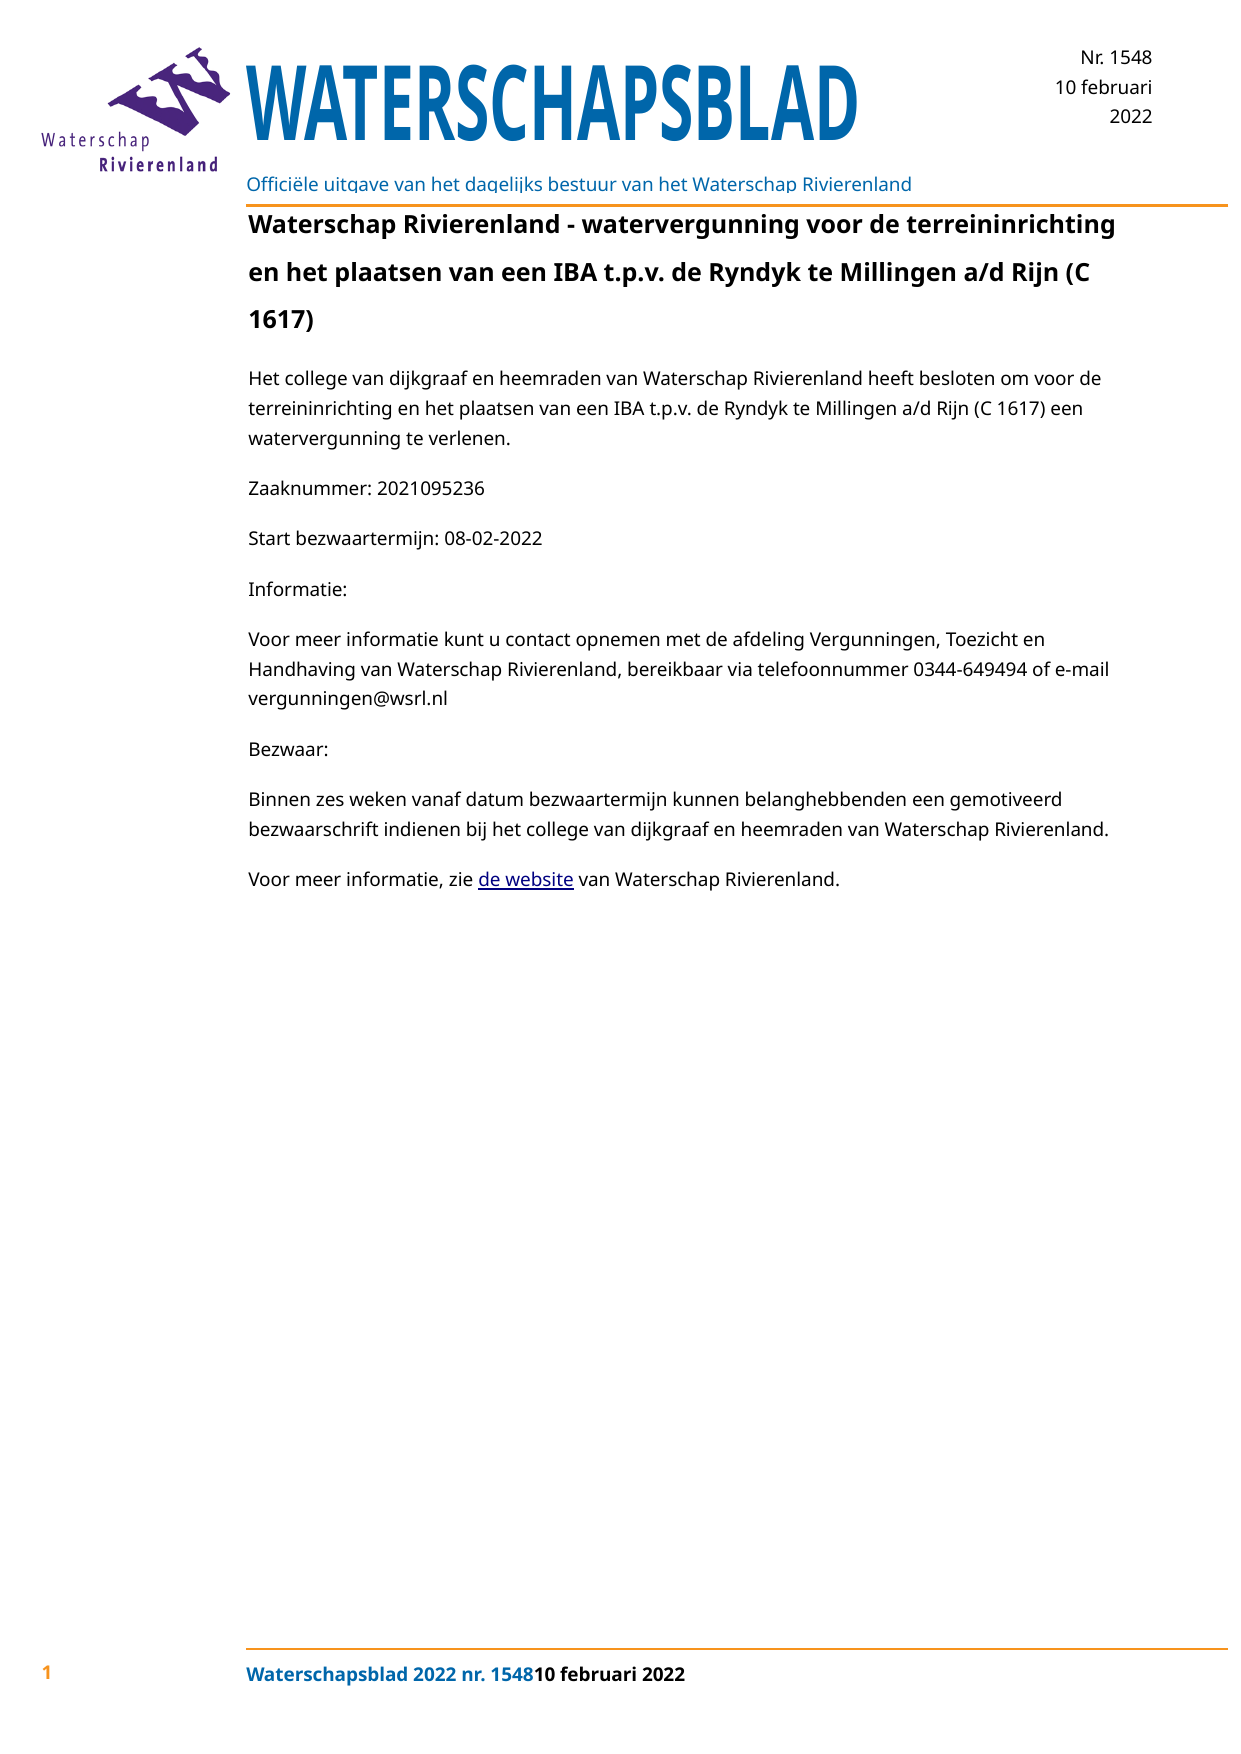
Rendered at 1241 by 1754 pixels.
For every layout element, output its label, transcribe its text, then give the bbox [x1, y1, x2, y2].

text Voor meer informatie, zie de website van Waterschap Rivierenland. [248, 866, 1152, 892]
text Start bezwaartermijn: 08-02-2022 [248, 526, 1152, 551]
text Voor meer informatie kunt u contact opnemen met de afdeling Vergunningen, Toezicht en Handhaving van Waterschap Rivierenland, bereikbaar via telefoonnummer 0344-649494 of e-mail vergunningen@wsrl.nl [248, 626, 1152, 711]
text Zaaknummer: 2021095236 [248, 475, 1152, 501]
text Binnen zes weken vanaf datum bezwaartermijn kunnen belanghebbenden een gemotiveerd bezwaarschrift indienen bij het college van dijkgraaf en heemraden van Waterschap Rivierenland. [248, 786, 1152, 842]
text Het college van dijkgraaf en heemraden van Waterschap Rivierenland heeft besloten om voor de terreininrichting en het plaatsen van een IBA t.p.v. de Ryndyk te Millingen a/d Rijn (C 1617) een watervergunning te verlenen. [248, 366, 1152, 450]
text Waterschap Rivierenland - watervergunning voor de terreininrichting en het plaatsen van een IBA t.p.v. de Ryndyk te Millingen a/d Rijn (C 1617) [248, 207, 1152, 336]
picture [41, 47, 231, 172]
text Bezwaar: [248, 736, 1152, 762]
text Informatie: [248, 576, 1152, 602]
